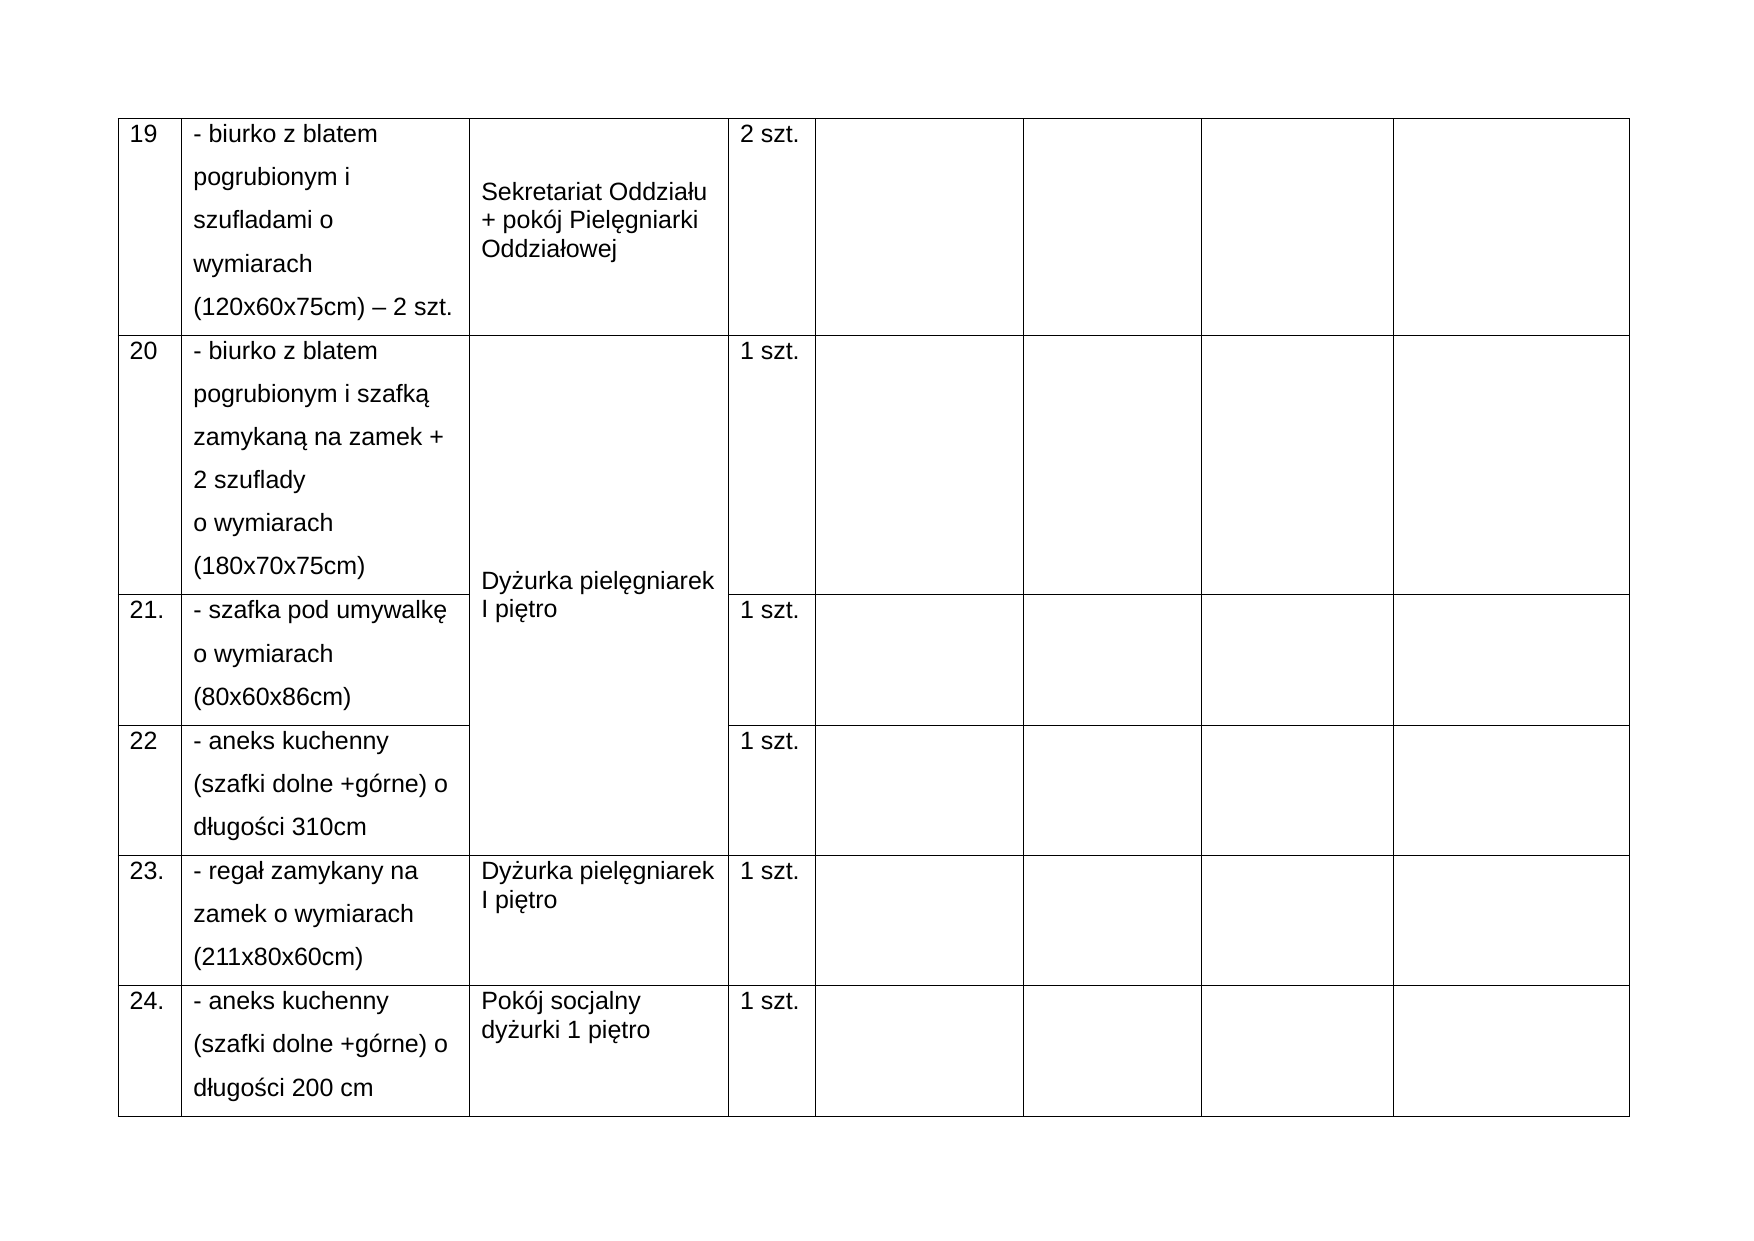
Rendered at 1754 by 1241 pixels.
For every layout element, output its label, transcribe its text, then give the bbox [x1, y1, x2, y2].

table_cell [1202, 119, 1393, 335]
table_cell [1202, 595, 1393, 725]
table_cell - biurko z blatem pogrubionym i szafką zamykaną na zamek + 2 szuflady o wymiarach (180x70x75cm) [182, 336, 469, 594]
table_cell [1394, 986, 1629, 1116]
table_cell [1394, 856, 1629, 985]
table_cell [1394, 336, 1629, 594]
table_cell 1 szt. [729, 986, 815, 1116]
table_cell 24. [119, 986, 181, 1116]
table_cell 2 szt. [729, 119, 815, 335]
table_cell - aneks kuchenny (szafki dolne +górne) o długości 200 cm [182, 986, 469, 1116]
table_cell [1024, 119, 1201, 335]
table_cell Sekretariat Oddziału + pokój Pielęgniarki Oddziałowej [470, 119, 728, 335]
table_cell - regał zamykany na zamek o wymiarach (211x80x60cm) [182, 856, 469, 985]
table_cell - biurko z blatem pogrubionym i szufladami o wymiarach (120x60x75cm) – 2 szt. [182, 119, 469, 335]
table_cell [1024, 986, 1201, 1116]
table_cell [816, 856, 1023, 985]
table_cell [1202, 336, 1393, 594]
table_cell [816, 595, 1023, 725]
table_cell [1394, 595, 1629, 725]
table_cell - aneks kuchenny (szafki dolne +górne) o długości 310cm [182, 726, 469, 855]
table_cell [1202, 856, 1393, 985]
table_cell 21. [119, 595, 181, 725]
table_cell - szafka pod umywalkę o wymiarach (80x60x86cm) [182, 595, 469, 725]
table_cell 22 [119, 726, 181, 855]
table_cell 19 [119, 119, 181, 335]
table_cell 23. [119, 856, 181, 985]
table_cell 1 szt. [729, 856, 815, 985]
table_cell [1024, 336, 1201, 594]
table_cell Dyżurka pielęgniarek I piętro [470, 856, 728, 985]
table_cell [1394, 119, 1629, 335]
table_cell 1 szt. [729, 595, 815, 725]
table_cell [1202, 726, 1393, 855]
table_cell [816, 119, 1023, 335]
table_cell Dyżurka pielęgniarek I piętro [470, 336, 728, 855]
table_cell [1202, 986, 1393, 1116]
table_cell [1024, 595, 1201, 725]
table_cell [1024, 726, 1201, 855]
table_cell [816, 726, 1023, 855]
table_cell [1024, 856, 1201, 985]
table_cell Pokój socjalny dyżurki 1 piętro [470, 986, 728, 1116]
table_cell [1394, 726, 1629, 855]
table_cell 1 szt. [729, 726, 815, 855]
table_cell 1 szt. [729, 336, 815, 594]
table_cell 20 [119, 336, 181, 594]
table_cell [816, 986, 1023, 1116]
table_cell [816, 336, 1023, 594]
